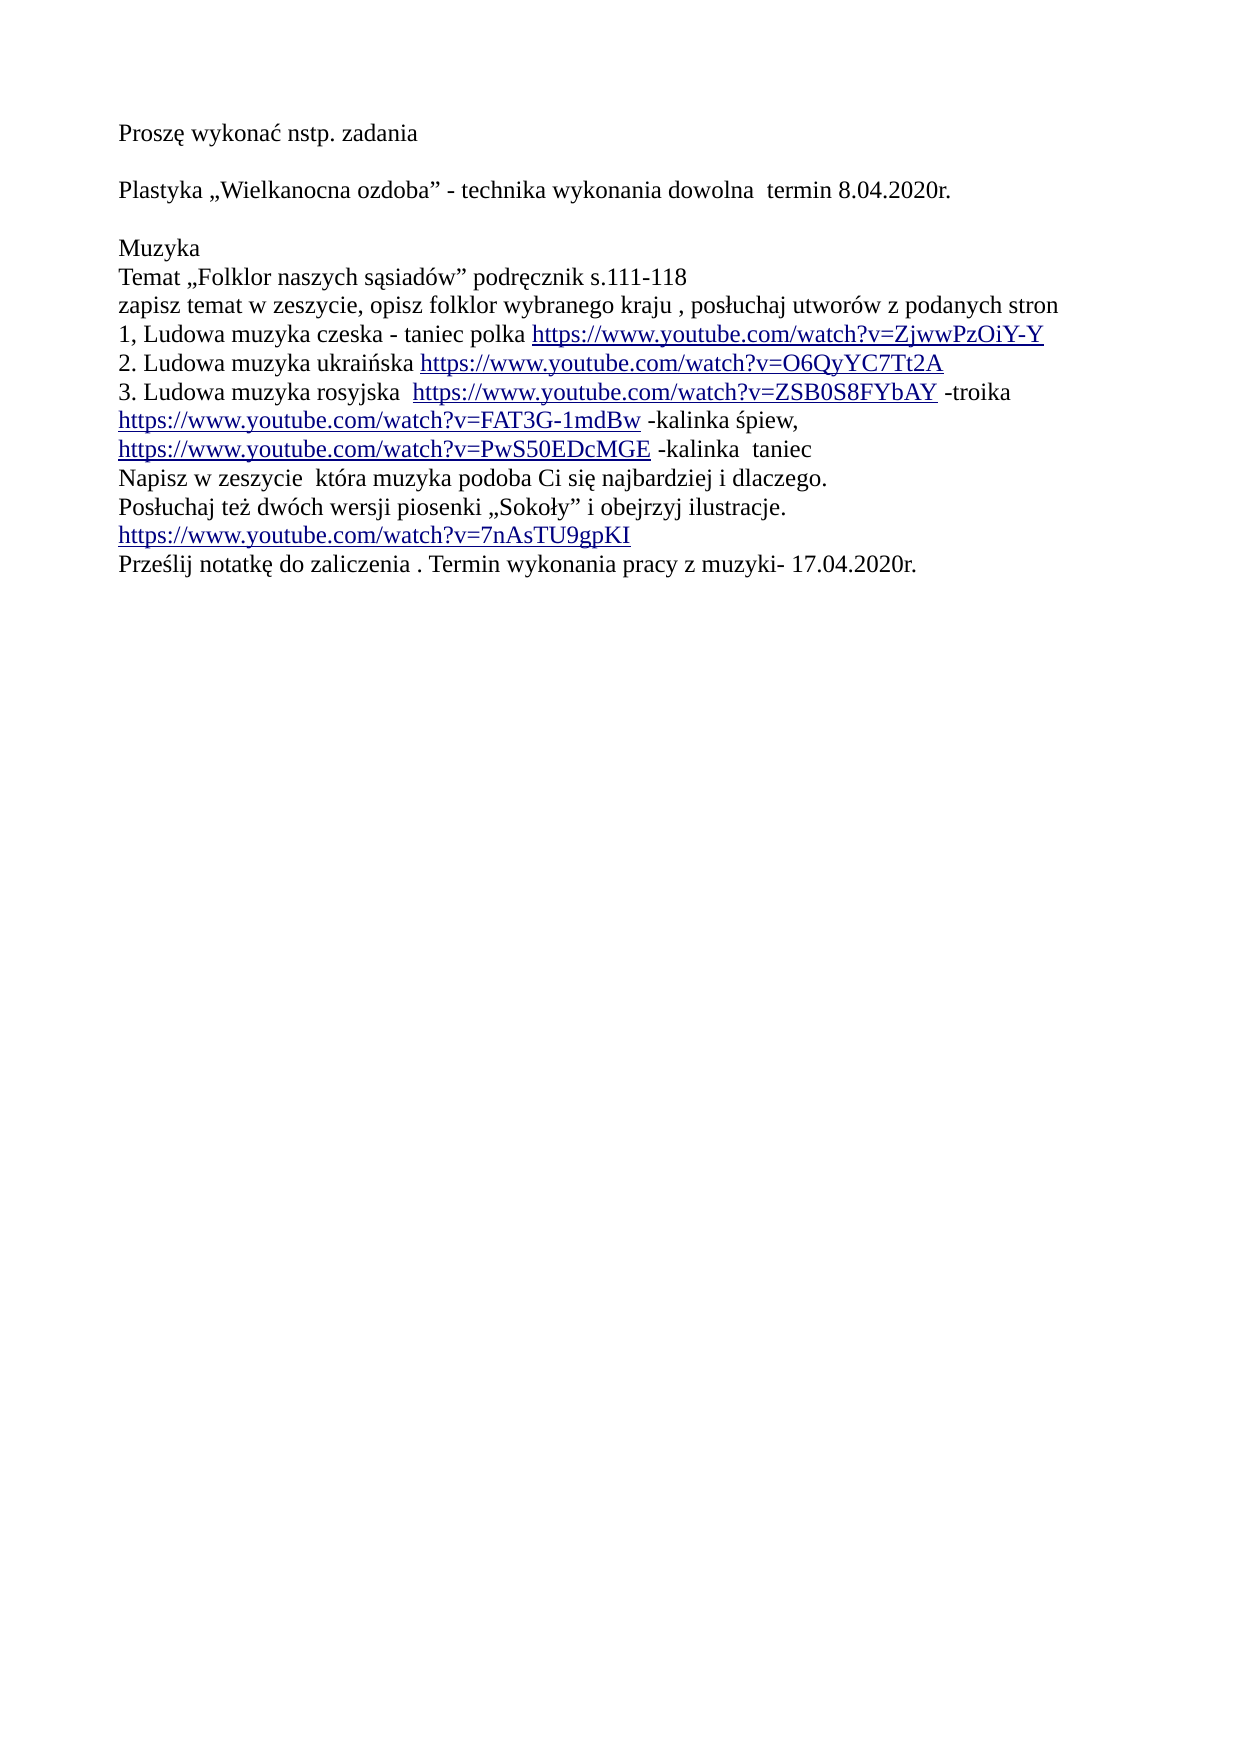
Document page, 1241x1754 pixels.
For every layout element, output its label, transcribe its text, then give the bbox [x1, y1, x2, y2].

text zapisz temat w zeszycie, opisz folklor wybranego kraju , posłuchaj utworów z podanych stron [118, 291, 1122, 319]
text Temat „Folklor naszych sąsiadów” podręcznik s.111-118 [118, 262, 1122, 291]
text 3. Ludowa muzyka rosyjska https://www.youtube.com/watch?v=ZSB0S8FYbAY -troika [118, 377, 1122, 406]
text Prześlij notatkę do zaliczenia . Termin wykonania pracy z muzyki- 17.04.2020r. [118, 549, 1122, 578]
text Napisz w zeszycie która muzyka podoba Ci się najbardziej i dlaczego. [118, 463, 1122, 492]
text https://www.youtube.com/watch?v=FAT3G-1mdBw -kalinka śpiew, https://www.youtube.com/watch?v=PwS50EDcMGE -kalinka taniec [118, 406, 1122, 463]
text Muzyka [118, 233, 1122, 262]
text 2. Ludowa muzyka ukraińska https://www.youtube.com/watch?v=O6QyYC7Tt2A [118, 348, 1122, 377]
text Plastyka „Wielkanocna ozdoba” - technika wykonania dowolna termin 8.04.2020r. [118, 176, 1122, 204]
text Proszę wykonać nstp. zadania [118, 118, 1122, 147]
text 1, Ludowa muzyka czeska - taniec polka https://www.youtube.com/watch?v=ZjwwPzOiY-Y [118, 319, 1122, 348]
text Posłuchaj też dwóch wersji piosenki „Sokoły” i obejrzyj ilustracje. https://www.youtube.com/watch?v=7nAsTU9gpKI [118, 492, 1122, 549]
